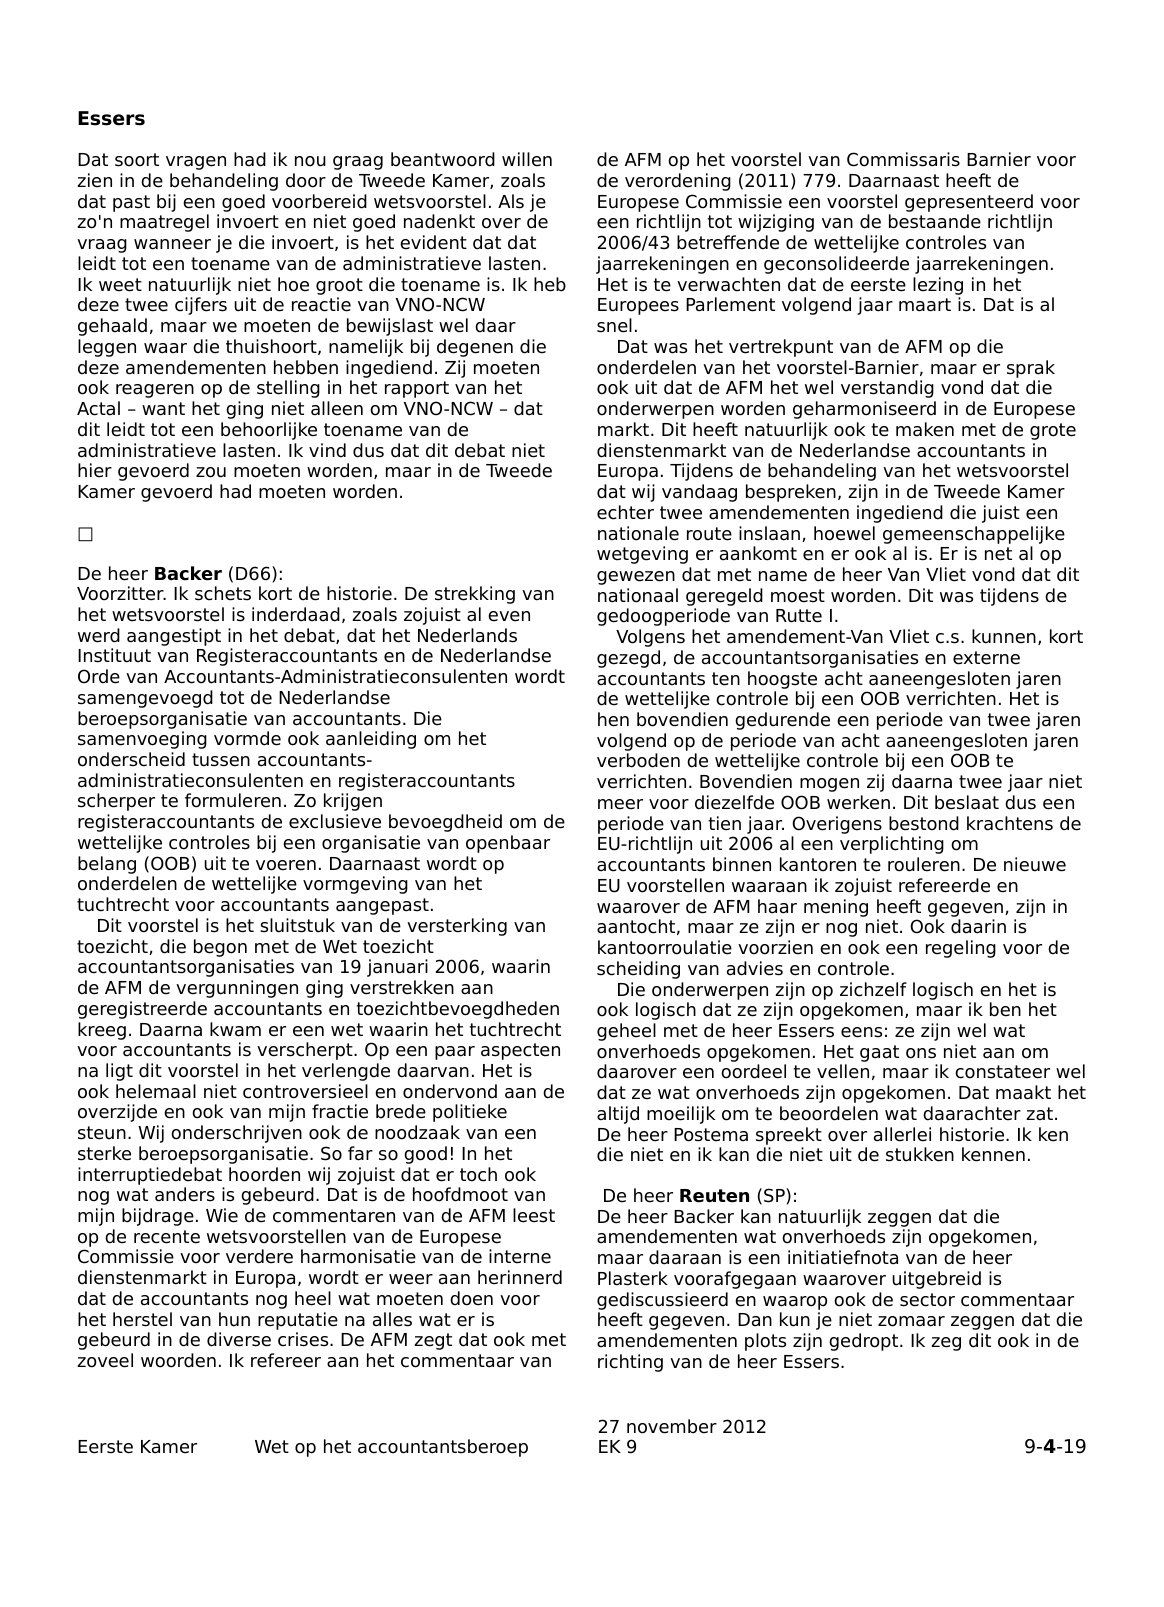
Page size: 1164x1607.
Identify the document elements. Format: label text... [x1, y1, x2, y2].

text De heer Backer kan natuurlijk zeggen dat die amendementen wat onverhoeds zijn opgekomen, maar daaraan is een initiatiefnota van de heer Plasterk voorafgegaan waarover uitgebreid is gediscussieerd en waarop ook de sector commentaar heeft gegeven. Dan kun je niet zomaar zeggen dat die amendementen plots zijn gedropt. Ik zeg dit ook in de richting van de heer Essers. [596, 1207, 1087, 1372]
text De heer Reuten (SP): [596, 1186, 1087, 1207]
text Voorzitter. Ik schets kort de historie. De strekking van het wetsvoorstel is inderdaad, zoals zojuist al even werd aangestipt in het debat, dat het Nederlands Instituut van Registeraccountants en de Nederlandse Orde van Accountants-Administratieconsulenten wordt samengevoegd tot de Nederlandse beroepsorganisatie van accountants. Die samenvoeging vormde ook aanleiding om het onderscheid tussen accountants-administratieconsulenten en registeraccountants scherper te formuleren. Zo krijgen registeraccountants de exclusieve bevoegdheid om de wettelijke controles bij een organisatie van openbaar belang (OOB) uit te voeren. Daarnaast wordt op onderdelen de wettelijke vormgeving van het tuchtrecht voor accountants aangepast. [77, 584, 567, 916]
text Die onderwerpen zijn op zichzelf logisch en het is ook logisch dat ze zijn opgekomen, maar ik ben het geheel met de heer Essers eens: ze zijn wel wat onverhoeds opgekomen. Het gaat ons niet aan om daarover een oordeel te vellen, maar ik constateer wel dat ze wat onverhoeds zijn opgekomen. Dat maakt het altijd moeilijk om te beoordelen wat daarachter zat. De heer Postema spreekt over allerlei historie. Ik ken die niet en ik kan die niet uit de stukken kennen. [596, 979, 1087, 1166]
text Dit voorstel is het sluitstuk van de versterking van toezicht, die begon met de Wet toezicht accountantsorganisaties van 19 januari 2006, waarin de AFM de vergunningen ging verstrekken aan geregistreerde accountants en toezichtbevoegdheden kreeg. Daarna kwam er een wet waarin het tuchtrecht voor accountants is verscherpt. Op een paar aspecten na ligt dit voorstel in het verlengde daarvan. Het is ook helemaal niet controversieel en ondervond aan de overzijde en ook van mijn fractie brede politieke steun. Wij onderschrijven ook de noodzaak van een sterke beroepsorganisatie. So far so good! In het interruptiedebat hoorden wij zojuist dat er toch ook nog wat anders is gebeurd. Dat is de hoofdmoot van mijn bijdrage. Wie de commentaren van de AFM leest op de recente wetsvoorstellen van de Europese Commissie voor verdere harmonisatie van de interne dienstenmarkt in Europa, wordt er weer aan herinnerd dat de accountants nog heel wat moeten doen voor het herstel van hun reputatie na alles wat er is gebeurd in de diverse crises. De AFM zegt dat ook met zoveel woorden. Ik refereer aan het commentaar van [77, 916, 567, 1372]
text □ [77, 523, 567, 543]
text de AFM op het voorstel van Commissaris Barnier voor de verordening (2011) 779. Daarnaast heeft de Europese Commissie een voorstel gepresenteerd voor een richtlijn tot wijziging van de bestaande richtlijn 2006/43 betreffende de wettelijke controles van jaarrekeningen en geconsolideerde jaarrekeningen. Het is te verwachten dat de eerste lezing in het Europees Parlement volgend jaar maart is. Dat is al snel. [596, 150, 1087, 337]
text De heer Backer (D66): [77, 563, 567, 584]
text Dat soort vragen had ik nou graag beantwoord willen zien in de behandeling door de Tweede Kamer, zoals dat past bij een goed voorbereid wetsvoorstel. Als je zo'n maatregel invoert en niet goed nadenkt over de vraag wanneer je die invoert, is het evident dat dat leidt tot een toename van de administratieve lasten. Ik weet natuurlijk niet hoe groot die toename is. Ik heb deze twee cijfers uit de reactie van VNO-NCW gehaald, maar we moeten de bewijslast wel daar leggen waar die thuishoort, namelijk bij degenen die deze amendementen hebben ingediend. Zij moeten ook reageren op de stelling in het rapport van het Actal – want het ging niet alleen om VNO-NCW – dat dit leidt tot een behoorlijke toename van de administratieve lasten. Ik vind dus dat dit debat niet hier gevoerd zou moeten worden, maar in de Tweede Kamer gevoerd had moeten worden. [77, 150, 567, 503]
text Volgens het amendement-Van Vliet c.s. kunnen, kort gezegd, de accountantsorganisaties en externe accountants ten hoogste acht aaneengesloten jaren de wettelijke controle bij een OOB verrichten. Het is hen bovendien gedurende een periode van twee jaren volgend op de periode van acht aaneengesloten jaren verboden de wettelijke controle bij een OOB te verrichten. Bovendien mogen zij daarna twee jaar niet meer voor diezelfde OOB werken. Dit beslaat dus een periode van tien jaar. Overigens bestond krachtens de EU-richtlijn uit 2006 al een verplichting om accountants binnen kantoren te rouleren. De nieuwe EU voorstellen waaraan ik zojuist refereerde en waarover de AFM haar mening heeft gegeven, zijn in aantocht, maar ze zijn er nog niet. Ook daarin is kantoorroulatie voorzien en ook een regeling voor de scheiding van advies en controle. [596, 627, 1087, 979]
text Dat was het vertrekpunt van de AFM op die onderdelen van het voorstel-Barnier, maar er sprak ook uit dat de AFM het wel verstandig vond dat die onderwerpen worden geharmoniseerd in de Europese markt. Dit heeft natuurlijk ook te maken met de grote dienstenmarkt van de Nederlandse accountants in Europa. Tijdens de behandeling van het wetsvoorstel dat wij vandaag bespreken, zijn in de Tweede Kamer echter twee amendementen ingediend die juist een nationale route inslaan, hoewel gemeenschappelijke wetgeving er aankomt en er ook al is. Er is net al op gewezen dat met name de heer Van Vliet vond dat dit nationaal geregeld moest worden. Dit was tijdens de gedoogperiode van Rutte I. [596, 337, 1087, 627]
